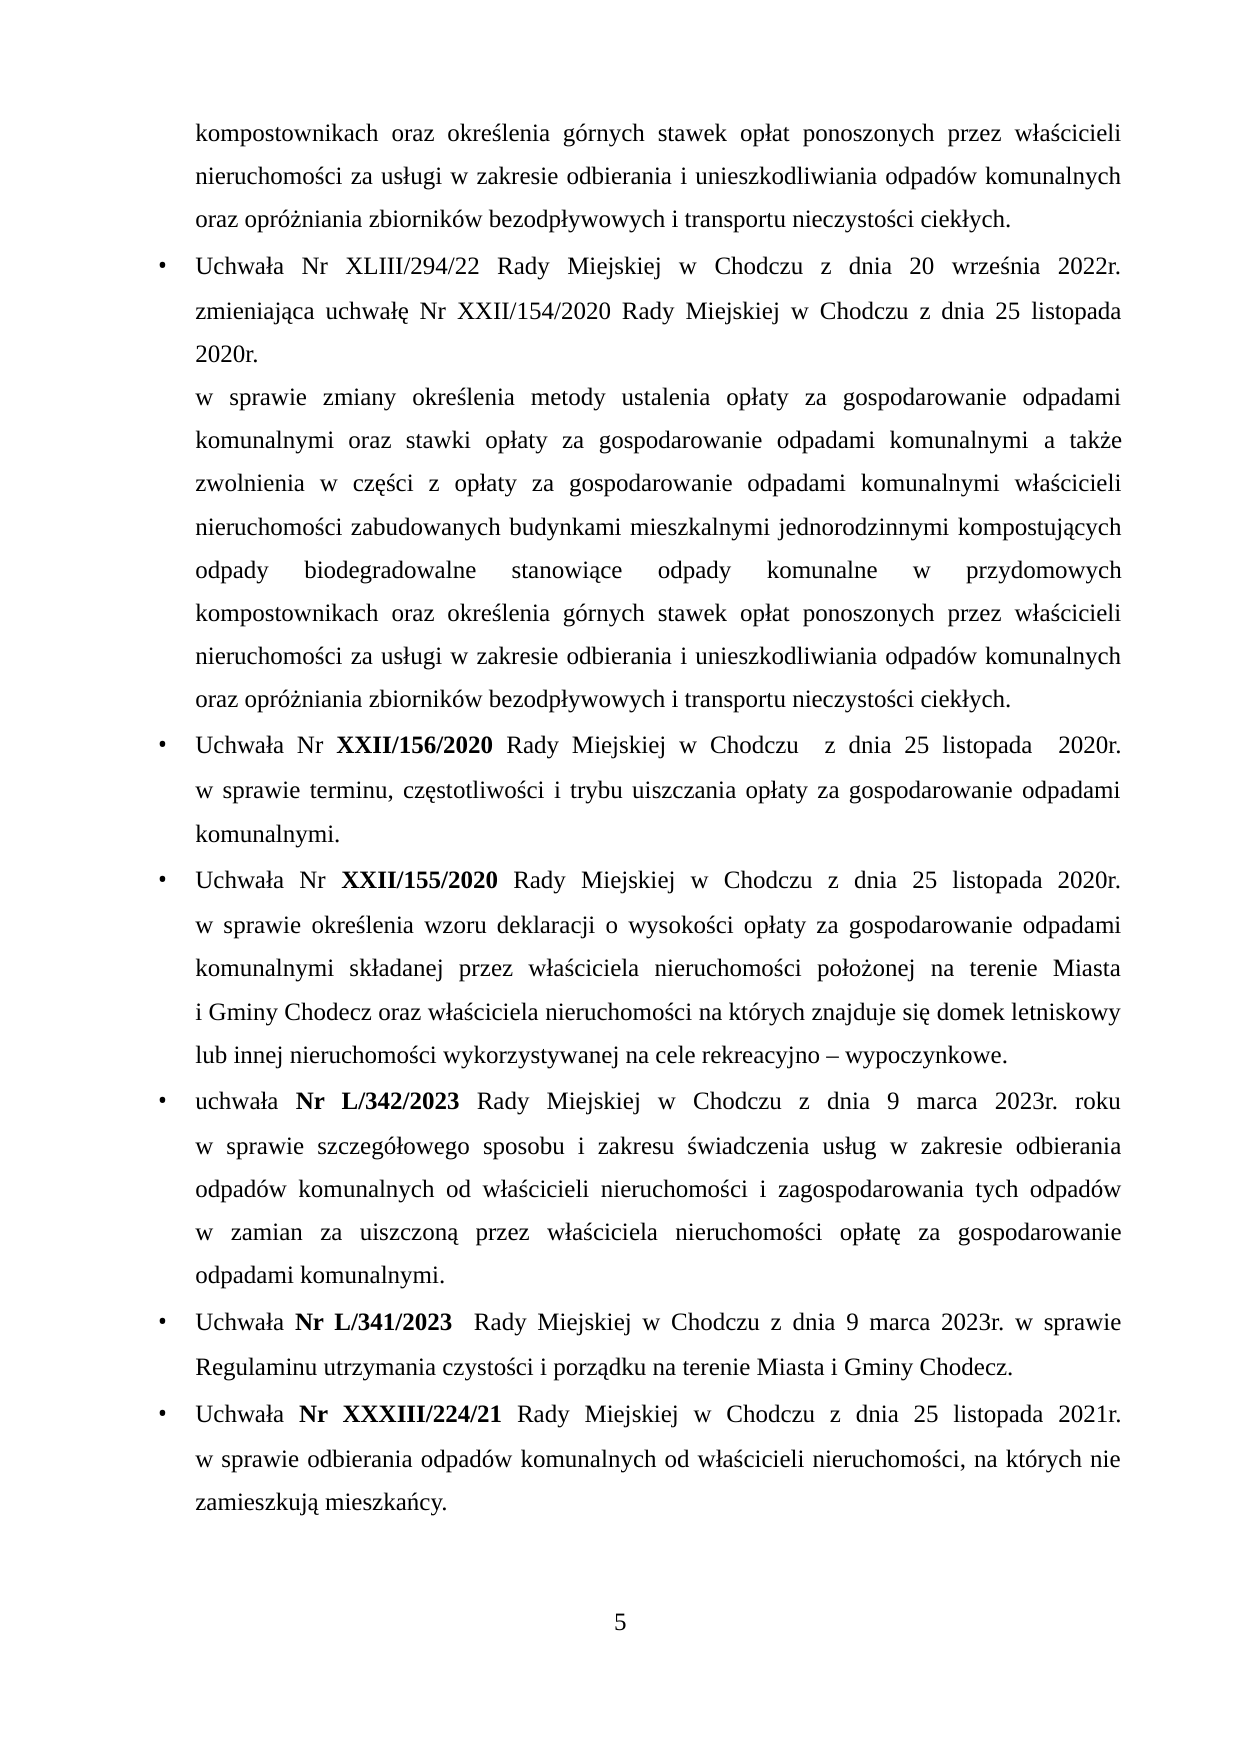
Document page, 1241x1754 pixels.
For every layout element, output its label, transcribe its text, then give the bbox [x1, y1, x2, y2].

list Uchwała Nr XXII/155/2020 Rady Miejskiej w Chodczu z dnia 25 listopada 2020r. w sprawie określenia wzoru deklaracji o wysokości opłaty za gospodarowanie odpadami komunalnymi składanej przez właściciela nieruchomości położonej na terenie Miasta i Gminy Chodecz oraz właściciela nieruchomości na których znajduje się domek letniskowy lub innej nieruchomości wykorzystywanej na cele rekreacyjno – wypoczynkowe. [158, 862, 1122, 1068]
list Uchwała Nr XXXIII/224/21 Rady Miejskiej w Chodczu z dnia 25 listopada 2021r. w sprawie odbierania odpadów komunalnych od właścicieli nieruchomości, na których nie zamieszkują mieszkańcy. [158, 1395, 1122, 1516]
list Uchwała Nr L/341/2023 Rady Miejskiej w Chodczu z dnia 9 marca 2023r. w sprawie Regulaminu utrzymania czystości i porządku na terenie Miasta i Gminy Chodecz. [158, 1304, 1122, 1381]
list Uchwała Nr XLIII/294/22 Rady Miejskiej w Chodczu z dnia 20 września 2022r. zmieniająca uchwałę Nr XXII/154/2020 Rady Miejskiej w Chodczu z dnia 25 listopada 2020r. w sprawie zmiany określenia metody ustalenia opłaty za gospodarowanie odpadami komunalnymi oraz stawki opłaty za gospodarowanie odpadami komunalnymi a także zwolnienia w części z opłaty za gospodarowanie odpadami komunalnymi właścicieli nieruchomości zabudowanych budynkami mieszkalnymi jednorodzinnymi kompostujących odpady biodegradowalne stanowiące odpady komunalne w przydomowych kompostownikach oraz określenia górnych stawek opłat ponoszonych przez właścicieli nieruchomości za usługi w zakresie odbierania i unieszkodliwiania odpadów komunalnych oraz opróżniania zbiorników bezodpływowych i transportu nieczystości ciekłych. [158, 247, 1122, 713]
list Uchwała Nr XXII/156/2020 Rady Miejskiej w Chodczu z dnia 25 listopada 2020r. w sprawie terminu, częstotliwości i trybu uiszczania opłaty za gospodarowanie odpadami komunalnymi. [158, 727, 1122, 847]
list uchwała Nr L/342/2023 Rady Miejskiej w Chodczu z dnia 9 marca 2023r. roku w sprawie szczegółowego sposobu i zakresu świadczenia usług w zakresie odbierania odpadów komunalnych od właścicieli nieruchomości i zagospodarowania tych odpadów w zamian za uiszczoną przez właściciela nieruchomości opłatę za gospodarowanie odpadami komunalnymi. [158, 1083, 1122, 1289]
list kompostownikach oraz określenia górnych stawek opłat ponoszonych przez właścicieli nieruchomości za usługi w zakresie odbierania i unieszkodliwiania odpadów komunalnych oraz opróżniania zbiorników bezodpływowych i transportu nieczystości ciekłych. [158, 118, 1122, 233]
